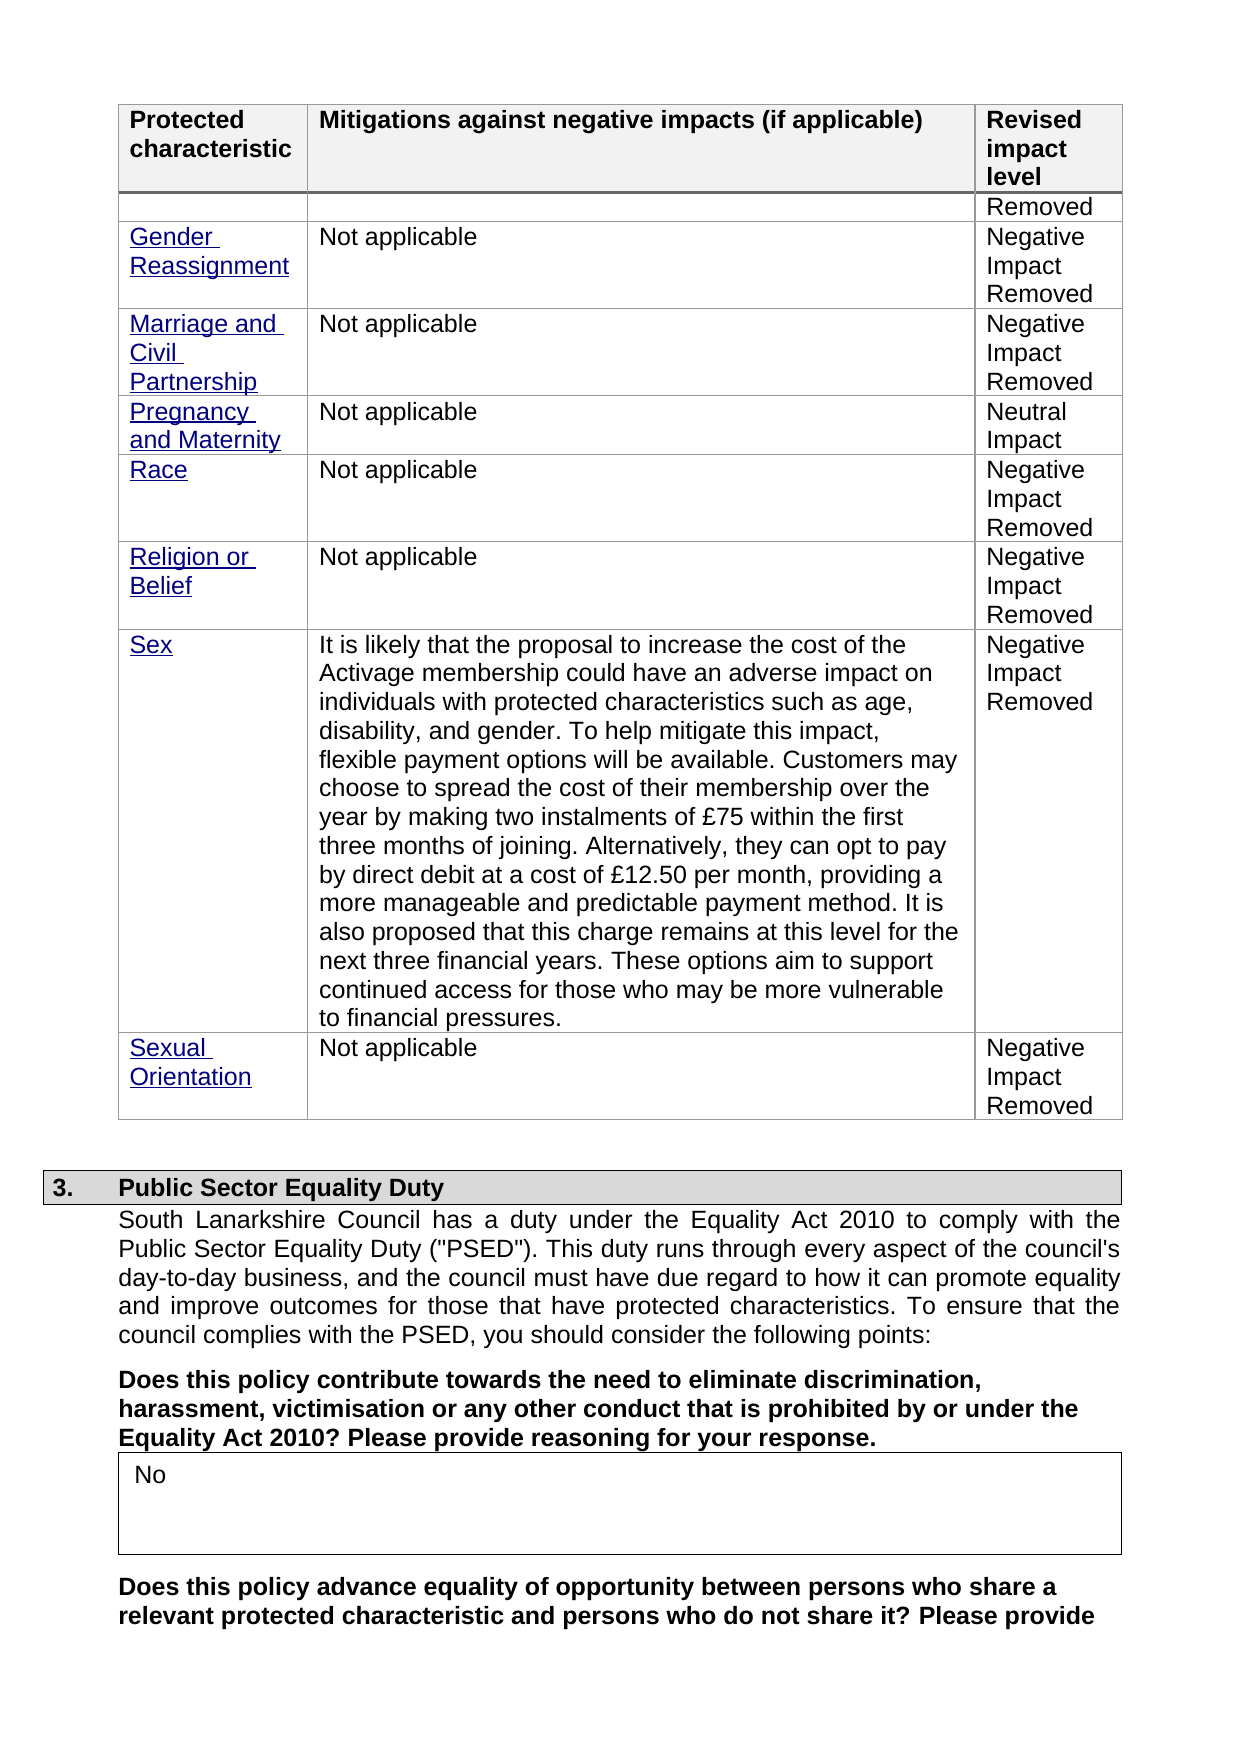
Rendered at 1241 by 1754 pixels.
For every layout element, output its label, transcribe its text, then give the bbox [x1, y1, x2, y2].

table_cell Religion or Belief [119, 542, 307, 628]
table_cell [308, 194, 974, 221]
text [119, 1453, 1121, 1554]
table_cell Sexual Orientation [119, 1033, 307, 1119]
table_cell Sex [119, 630, 307, 1032]
text Does this policy advance equality of opportunity between persons who share a relevant protected characteristic and persons who do not share it? Please provide [118, 1572, 1122, 1629]
table_cell Removed [976, 194, 1122, 221]
table_header Mitigations against negative impacts (if applicable) [308, 105, 974, 191]
table_cell Not applicable [308, 542, 974, 628]
text Does this policy contribute towards the need to eliminate discrimination, harassment, victimisation or any other conduct that is prohibited by or under the Equality Act 2010? Please provide reasoning for your response. [118, 1365, 1122, 1452]
table_cell Choose an item. [976, 455, 1122, 541]
table_cell Marriage and Civil Partnership [119, 309, 307, 395]
table_cell Not applicable [308, 1033, 974, 1119]
table_cell [119, 194, 307, 221]
table_cell Negative Impact Removed [976, 630, 1122, 1032]
table_header Revised impact level [976, 105, 1122, 191]
table_cell Pregnancy and Maternity [119, 396, 307, 454]
table_cell Not applicable [308, 309, 974, 395]
text South Lanarkshire Council has a duty under the Equality Act 2010 to comply with the Public Sector Equality Duty ("PSED"). This duty runs through every aspect of the council's day-to-day business, and the council must have due regard to how it can promote equality and improve outcomes for those that have protected characteristics. To ensure that the council complies with the PSED, you should consider the following points: [118, 1205, 1122, 1349]
table_cell Choose an item. [976, 542, 1122, 628]
table_cell Choose an item. [976, 309, 1122, 395]
text No [134, 1460, 1106, 1489]
table_cell Choose an item. [976, 222, 1122, 308]
subtitle Public Sector Equality Duty [44, 1171, 1121, 1204]
table_cell Not applicable [308, 455, 974, 541]
table_cell Choose an item. [976, 396, 1122, 454]
table_cell Not applicable [308, 396, 974, 454]
table_cell Not applicable [308, 222, 974, 308]
table_cell Choose an item. [976, 1033, 1122, 1119]
table_cell Gender Reassignment [119, 222, 307, 308]
table_cell Race [119, 455, 307, 541]
table_header Protected characteristic [119, 105, 307, 191]
table_cell It is likely that the proposal to increase the cost of the Activage membership could have an adverse impact on individuals with protected characteristics such as age, disability, and gender. To help mitigate this impact, flexible payment options will be available. Customers may choose to spread the cost of their membership over the year by making two instalments of £75 within the first three months of joining. Alternatively, they can opt to pay by direct debit at a cost of £12.50 per month, providing a more manageable and predictable payment method. It is also proposed that this charge remains at this level for the next three financial years. These options aim to support continued access for those who may be more vulnerable to financial pressures. [308, 630, 974, 1032]
